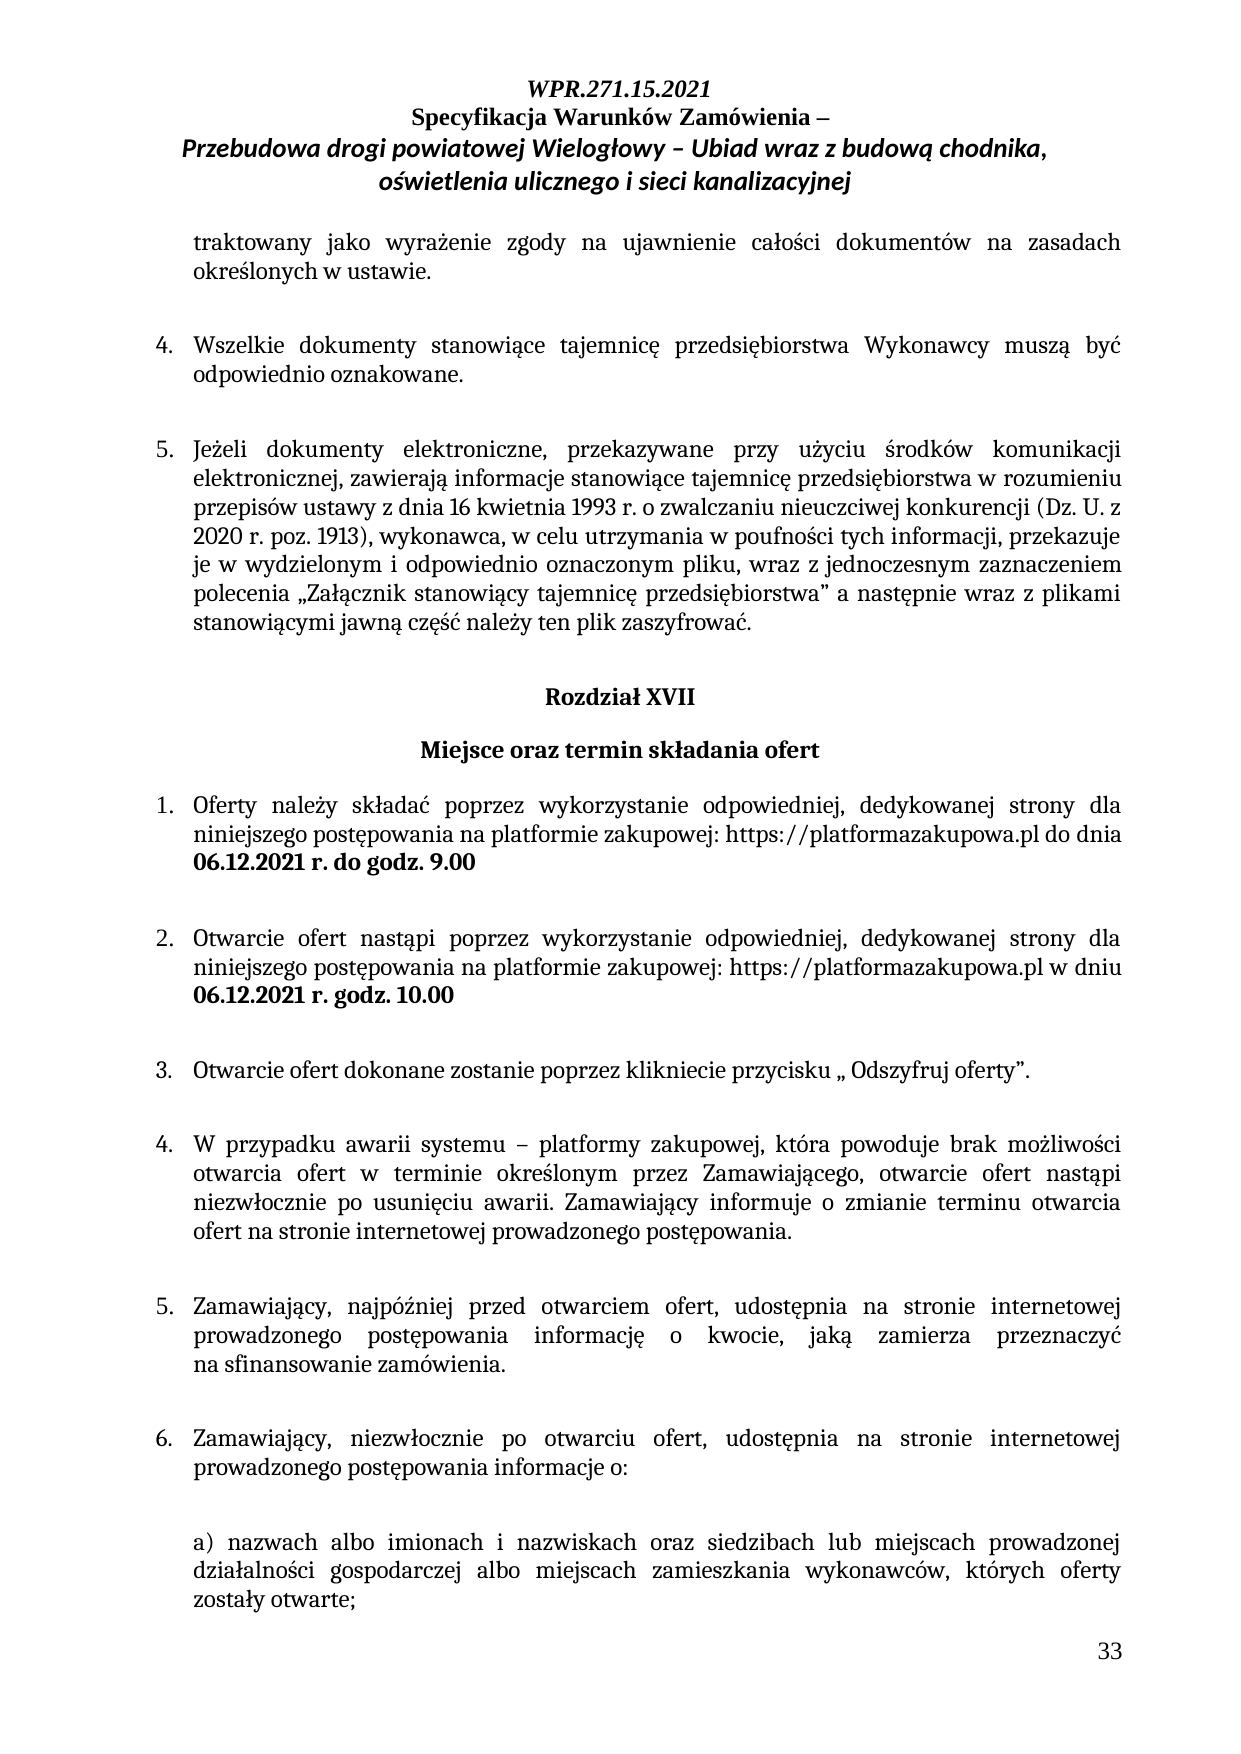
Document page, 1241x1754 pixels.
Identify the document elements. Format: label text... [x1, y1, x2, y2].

text Miejsce oraz termin składania ofert [118, 736, 1122, 765]
list Wszelkie dokumenty stanowiące tajemnicę przedsiębiorstwa Wykonawcy muszą być odpowiednio oznakowane. [156, 331, 1122, 389]
list Otwarcie ofert dokonane zostanie poprzez klikniecie przycisku „ Odszyfruj oferty”. [156, 1056, 1122, 1084]
list Zamawiający, najpóźniej przed otwarciem ofert, udostępnia na stronie internetowej prowadzonego postępowania informację o kwocie, jaką zamierza przeznaczyć na sfinansowanie zamówienia. [156, 1291, 1122, 1378]
list W przypadku awarii systemu – platformy zakupowej, która powoduje brak możliwości otwarcia ofert w terminie określonym przez Zamawiającego, otwarcie ofert nastąpi niezwłocznie po usunięciu awarii. Zamawiający informuje o zmianie terminu otwarcia ofert na stronie internetowej prowadzonego postępowania. [156, 1130, 1122, 1245]
list Zamawiający, niezwłocznie po otwarciu ofert, udostępnia na stronie internetowej prowadzonego postępowania informacje o: [156, 1424, 1122, 1482]
text a) nazwach albo imionach i nazwiskach oraz siedzibach lub miejscach prowadzonej działalności gospodarczej albo miejscach zamieszkania wykonawców, których oferty zostały otwarte; [193, 1527, 1122, 1614]
list Jeżeli dokumenty elektroniczne, przekazywane przy użyciu środków komunikacji elektronicznej, zawierają informacje stanowiące tajemnicę przedsiębiorstwa w rozumieniu przepisów ustawy z dnia 16 kwietnia 1993 r. o zwalczaniu nieuczciwej konkurencji (Dz. U. z 2020 r. poz. 1913), wykonawca, w celu utrzymania w poufności tych informacji, przekazuje je w wydzielonym i odpowiednio oznaczonym pliku, wraz z jednoczesnym zaznaczeniem polecenia „Załącznik stanowiący tajemnicę przedsiębiorstwa” a następnie wraz z plikami stanowiącymi jawną część należy ten plik zaszyfrować. [156, 434, 1122, 637]
list traktowany jako wyrażenie zgody na ujawnienie całości dokumentów na zasadach określonych w ustawie. [156, 228, 1122, 285]
list Otwarcie ofert nastąpi poprzez wykorzystanie odpowiedniej, dedykowanej strony dla niniejszego postępowania na platformie zakupowej: https://platformazakupowa.pl w dniu 06.12.2021 r. godz. 10.00 [156, 923, 1122, 1010]
list Oferty należy składać poprzez wykorzystanie odpowiedniej, dedykowanej strony dla niniejszego postępowania na platformie zakupowej: https://platformazakupowa.pl do dnia 06.12.2021 r. do godz. 9.00 [156, 790, 1122, 877]
text Rozdział XVII [118, 682, 1122, 711]
